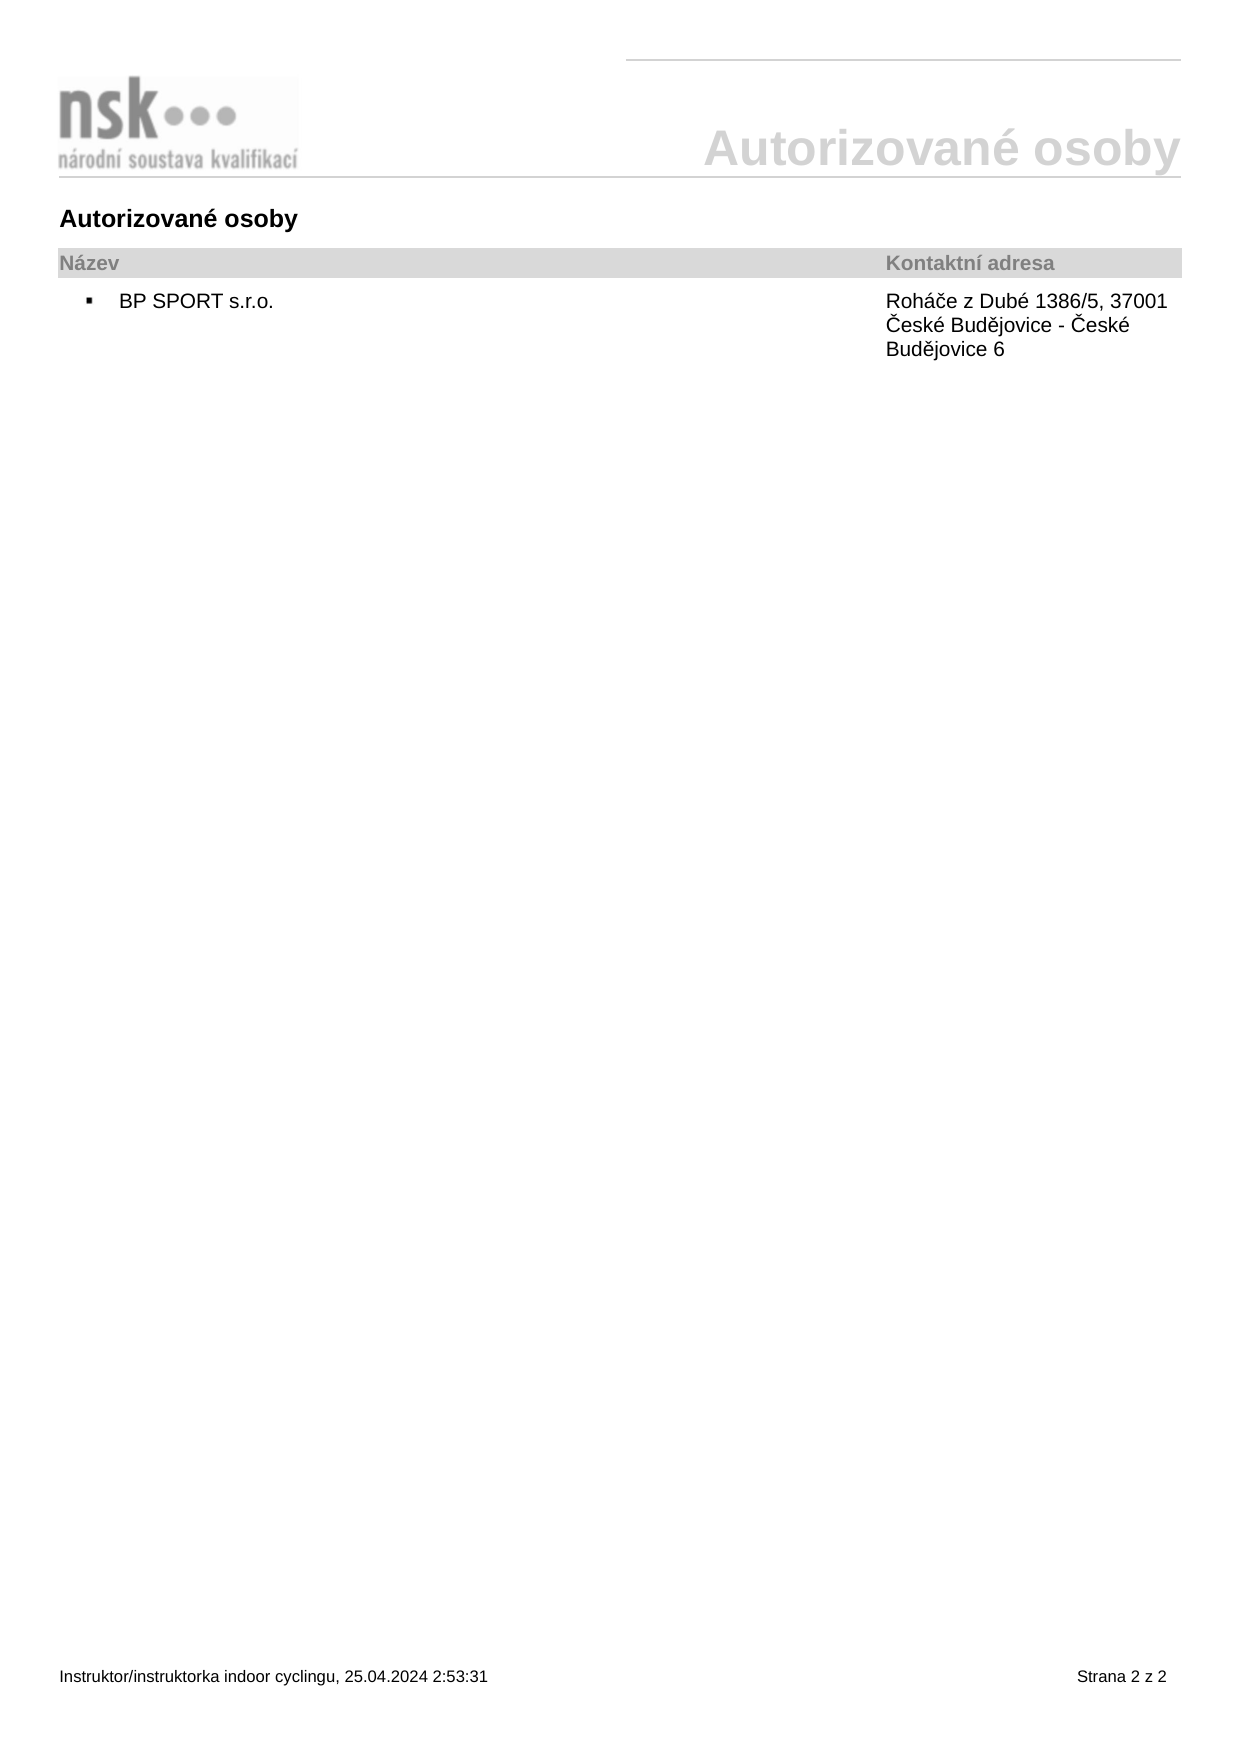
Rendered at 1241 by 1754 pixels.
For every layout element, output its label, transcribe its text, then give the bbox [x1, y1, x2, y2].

table_cell [860, 278, 886, 289]
table_cell [59, 314, 119, 361]
table_cell [618, 236, 626, 248]
table_cell [626, 194, 860, 200]
table_cell [1167, 1658, 1181, 1694]
table_cell [119, 1261, 481, 1460]
table_cell Strana 2 z 2 [860, 1658, 1167, 1694]
table_cell Instruktor/instruktorka indoor cyclingu, 25.04.2024 2:53:31 [59, 1658, 860, 1694]
table_cell [1167, 278, 1181, 289]
table_cell [119, 278, 481, 289]
table_cell Autorizované osoby [59, 200, 1181, 236]
table_cell [886, 1261, 1167, 1460]
table_cell [119, 961, 481, 1261]
table_cell [860, 1460, 886, 1658]
table_cell [619, 59, 626, 170]
table_cell [119, 236, 481, 248]
table_cell [59, 178, 1181, 194]
table_cell [119, 194, 481, 200]
table_cell [481, 236, 617, 248]
table_cell [886, 961, 1167, 1261]
table_cell [626, 1460, 860, 1658]
picture [59, 288, 119, 313]
table_cell [59, 236, 119, 248]
table_cell [886, 194, 1167, 200]
table_cell [626, 1261, 860, 1460]
table_cell [618, 194, 626, 200]
table_cell [618, 361, 626, 661]
table_cell [119, 314, 481, 361]
table_cell [886, 236, 1167, 248]
table_cell [481, 194, 617, 200]
table_cell [1167, 236, 1181, 248]
picture [57, 59, 619, 171]
table_cell [481, 278, 617, 289]
table_cell [618, 170, 626, 176]
table_cell [1167, 361, 1181, 661]
table_cell [860, 661, 886, 961]
table_cell [1167, 661, 1181, 961]
table_cell [119, 1460, 481, 1658]
table_cell [119, 171, 481, 176]
table_cell [618, 1261, 626, 1460]
table_cell [886, 1460, 1167, 1658]
table_cell [626, 361, 860, 661]
table_cell Kontaktní adresa [886, 250, 1180, 277]
table_cell Roháče z Dubé 1386/5, 37001 České Budějovice - České Budějovice 6 [886, 289, 1181, 361]
table_cell [886, 661, 1167, 961]
table_cell [618, 278, 626, 289]
table_cell Název [60, 250, 885, 277]
table_cell [1167, 194, 1181, 200]
table_cell [618, 661, 626, 961]
table_cell [860, 361, 886, 661]
table_cell [618, 314, 626, 361]
table_cell [860, 314, 886, 361]
table_cell Autorizované osoby [626, 61, 1181, 176]
table_cell [59, 361, 119, 661]
table_cell [481, 961, 617, 1261]
table_cell [1167, 1261, 1181, 1460]
table_cell [59, 1261, 119, 1460]
table_cell [886, 278, 1167, 289]
table_cell [59, 194, 119, 200]
table_cell [1167, 1460, 1181, 1658]
table_cell [119, 661, 481, 961]
table_cell [481, 171, 617, 176]
table_cell [626, 236, 860, 248]
table_cell [1167, 961, 1181, 1261]
table_cell [626, 314, 860, 361]
table_cell [860, 961, 886, 1261]
table_cell [59, 171, 119, 176]
table_cell [481, 1261, 617, 1460]
table_cell [59, 278, 119, 288]
table_cell [59, 961, 119, 1261]
table_cell [886, 361, 1167, 661]
table_cell [618, 1460, 626, 1658]
table_cell [626, 661, 860, 961]
table_cell [481, 1460, 617, 1658]
table_cell [860, 236, 886, 248]
table_cell [59, 661, 119, 961]
table_cell [618, 961, 626, 1261]
table_cell [626, 961, 860, 1261]
table_cell [860, 194, 886, 200]
table_cell [626, 278, 860, 289]
table_cell BP SPORT s.r.o. [119, 289, 886, 314]
table_cell [59, 1460, 119, 1658]
table_cell [481, 314, 617, 361]
table_cell [860, 1261, 886, 1460]
table_cell [481, 361, 617, 661]
table_cell [119, 361, 481, 661]
table_cell [481, 661, 617, 961]
